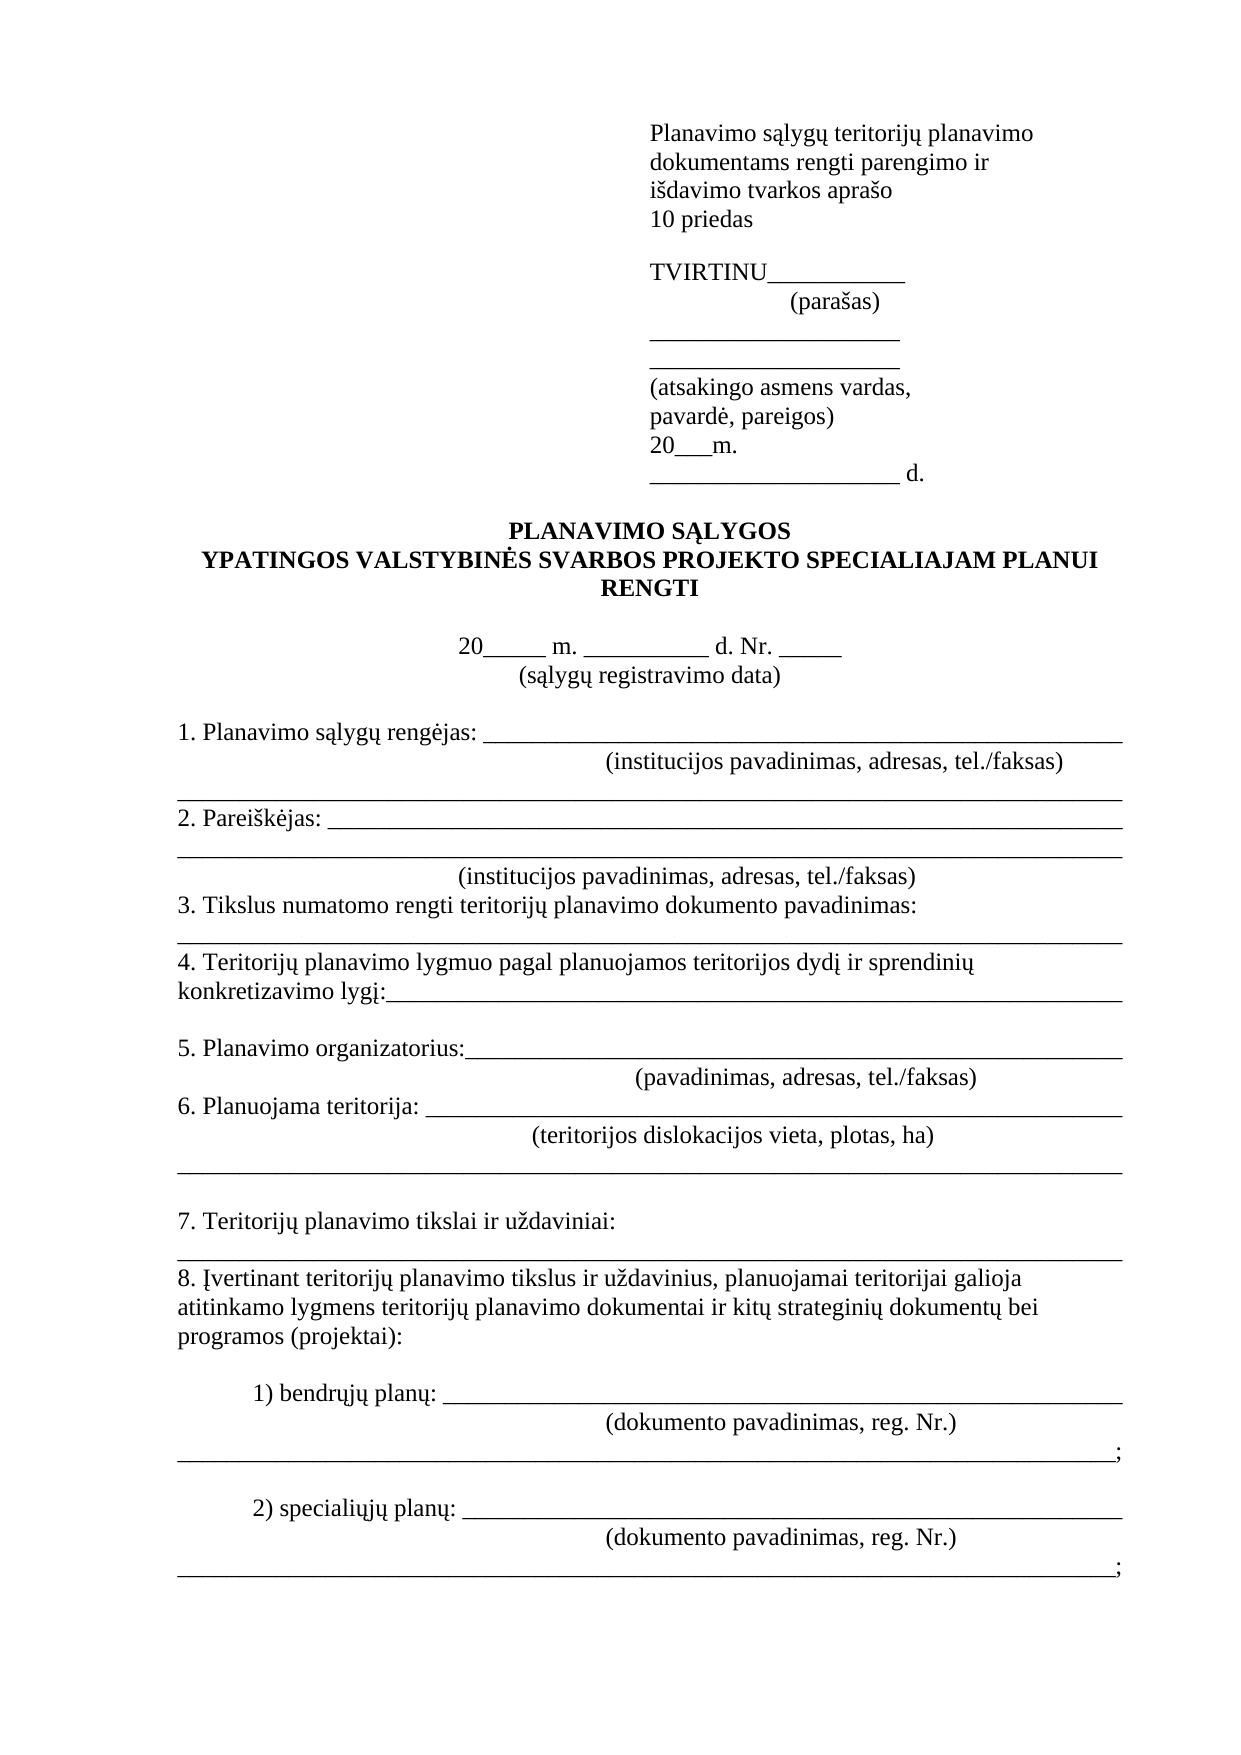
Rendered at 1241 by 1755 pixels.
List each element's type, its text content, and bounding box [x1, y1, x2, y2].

text išdavimo tvarkos aprašo [649, 176, 1122, 204]
text konkretizavimo lygį: [177, 976, 1122, 1005]
text (institucijos pavadinimas, adresas, tel./faksas) [177, 746, 1122, 775]
text ____________________ [649, 315, 1122, 343]
text 5. Planavimo organizatorius: [177, 1033, 1122, 1062]
text (atsakingo asmens vardas, [649, 372, 1122, 401]
text dokumentams rengti parengimo ir [649, 147, 1122, 176]
text 8. Įvertinant teritorijų planavimo tikslus ir uždavinius, planuojamai teritorijai galioja [177, 1263, 1122, 1292]
text (teritorijos dislokacijos vieta, plotas, ha) [177, 1120, 1122, 1148]
text _ ; [177, 1436, 1122, 1465]
text (dokumento pavadinimas, reg. Nr.) [177, 1522, 1122, 1551]
text ____________________ d. [649, 458, 1122, 487]
text (parašas) [649, 286, 1122, 315]
text 10 priedas [649, 204, 1122, 233]
text 4. Teritorijų planavimo lygmuo pagal planuojamos teritorijos dydį ir sprendinių [177, 947, 1122, 976]
text Planavimo sąlygų teritorijų planavimo [649, 118, 1122, 147]
text ____________________ [649, 343, 1122, 372]
text atitinkamo lygmens teritorijų planavimo dokumentai ir kitų strateginių dokumentų bei [177, 1292, 1122, 1321]
text _ ; [177, 1551, 1122, 1580]
text (dokumento pavadinimas, reg. Nr.) [177, 1407, 1122, 1436]
text (sąlygų registravimo data) [177, 660, 1122, 688]
text (institucijos pavadinimas, adresas, tel./faksas) [177, 861, 1122, 890]
text pavardė, pareigos) [649, 401, 1122, 430]
text 20_____ m. __________ d. Nr. _____ [177, 631, 1122, 660]
text 3. Tikslus numatomo rengti teritorijų planavimo dokumento pavadinimas: [177, 890, 1122, 918]
text PLANAVIMO SĄLYGOS [177, 516, 1122, 545]
text ypatingos valstybinės svarbos projektO SPECIALIAJAM PLANUI RENGTI [177, 545, 1122, 602]
text 1. Planavimo sąlygų rengėjas: [177, 717, 1122, 746]
text 20___m. [649, 430, 1122, 458]
text 2) specialiųjų planų: [177, 1493, 1122, 1522]
text _ [177, 775, 1122, 800]
text _ [177, 1148, 1122, 1173]
text _ [177, 918, 1122, 943]
text TVIRTINU___________ [649, 257, 1122, 286]
text 2. Pareiškėjas: [177, 803, 1122, 832]
text 6. Planuojama teritorija: [177, 1091, 1122, 1120]
text 7. Teritorijų planavimo tikslai ir uždaviniai: [177, 1206, 1122, 1235]
text programos (projektai): [177, 1321, 1122, 1350]
text _ [177, 832, 1122, 857]
text _ [177, 1235, 1122, 1260]
text (pavadinimas, adresas, tel./faksas) [177, 1062, 1122, 1091]
text 1) bendrųjų planų: [177, 1378, 1122, 1407]
